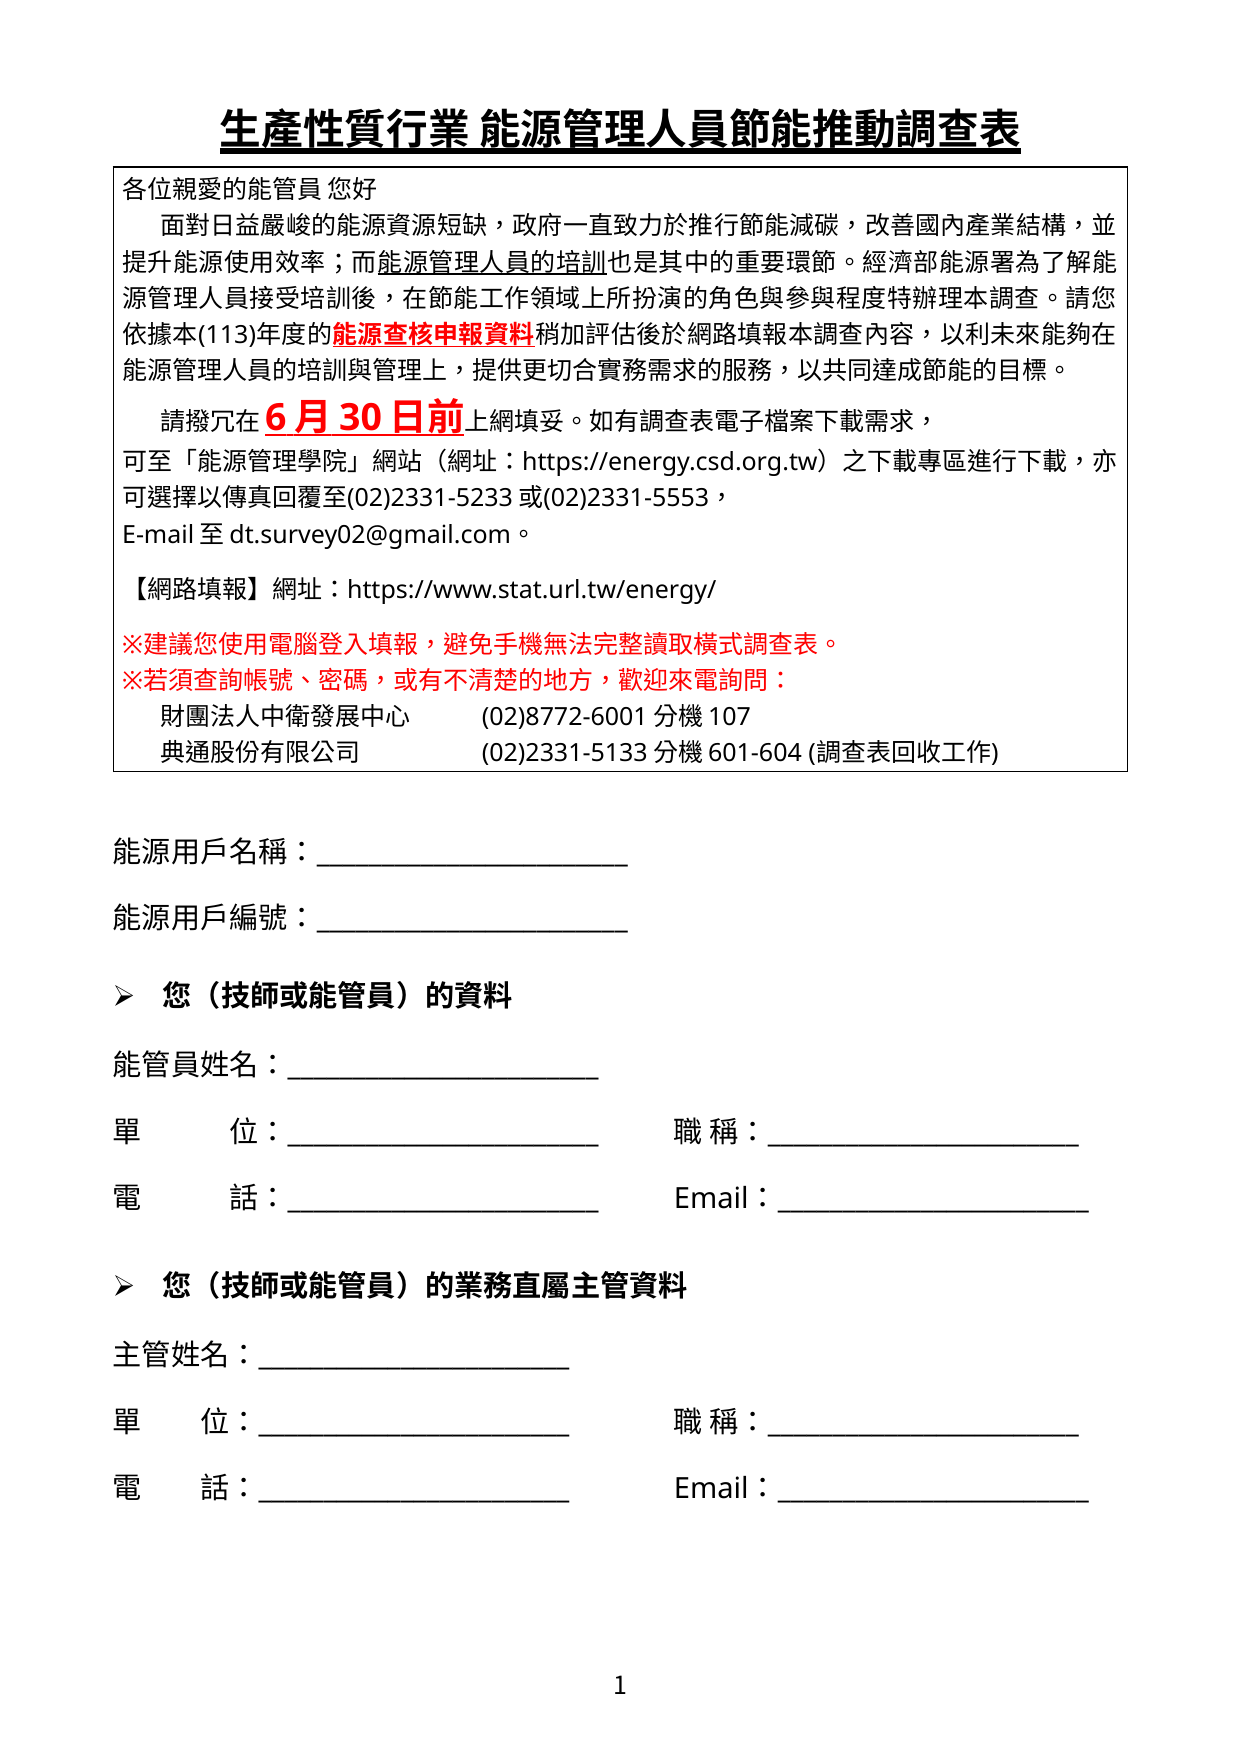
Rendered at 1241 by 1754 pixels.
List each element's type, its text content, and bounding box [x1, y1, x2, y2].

text 請撥冗在6月30日前上網填妥。如有調查表電子檔案下載需求， 可至「能源管理學院」網站（網址：https://energy.csd.org.tw）之下載專區進行下載，亦可選擇以傳真回覆至(02)2331-5233或(02)2331-5553， E-mail至dt.survey02@gmail.com。 [114, 384, 1127, 550]
text 主管姓名：________________________ [112, 1342, 1128, 1371]
list 您（技師或能管員）的資料 [112, 972, 1128, 1014]
text 能源用戶編號：________________________ [112, 906, 1128, 935]
text 單 位：________________________ 職 稱：________________________ [112, 1119, 1128, 1148]
text 單 位：________________________ 職 稱：________________________ [112, 1409, 1128, 1438]
text 能源用戶名稱：________________________ [112, 839, 1128, 868]
text 生產性質行業 能源管理人員節能推動調查表 [112, 96, 1128, 156]
text 財團法人中衛發展中心 (02)8772-6001分機107 [114, 693, 1127, 730]
text 能管員姓名：________________________ [112, 1052, 1128, 1081]
text 面對日益嚴峻的能源資源短缺，政府一直致力於推行節能減碳，改善國內產業結構，並提升能源使用效率；而能源管理人員的培訓也是其中的重要環節。經濟部能源署為了解能源管理人員接受培訓後，在節能工作領域上所扮演的角色與參與程度特辦理本調查。請您依據本(113)年度的能源查核申報資料稍加評估後於網路填報本調查內容，以利未來能夠在能源管理人員的培訓與管理上，提供更切合實務需求的服務，以共同達成節能的目標。 [114, 203, 1127, 384]
text ※若須查詢帳號、密碼，或有不清楚的地方，歡迎來電詢問： [114, 657, 1127, 693]
text 【網路填報】網址：https://www.stat.url.tw/energy/ [114, 566, 1127, 605]
text ※建議您使用電腦登入填報，避免手機無法完整讀取橫式調查表。 [114, 621, 1127, 657]
text 各位親愛的能管員 您好 [114, 168, 1127, 203]
text 電 話：________________________ Email：________________________ [112, 1476, 1128, 1505]
text 典通股份有限公司 (02)2331-5133分機601-604 (調查表回收工作) [114, 730, 1127, 771]
text 電 話：________________________ Email：________________________ [112, 1185, 1128, 1214]
list 您（技師或能管員）的業務直屬主管資料 [112, 1262, 1128, 1305]
